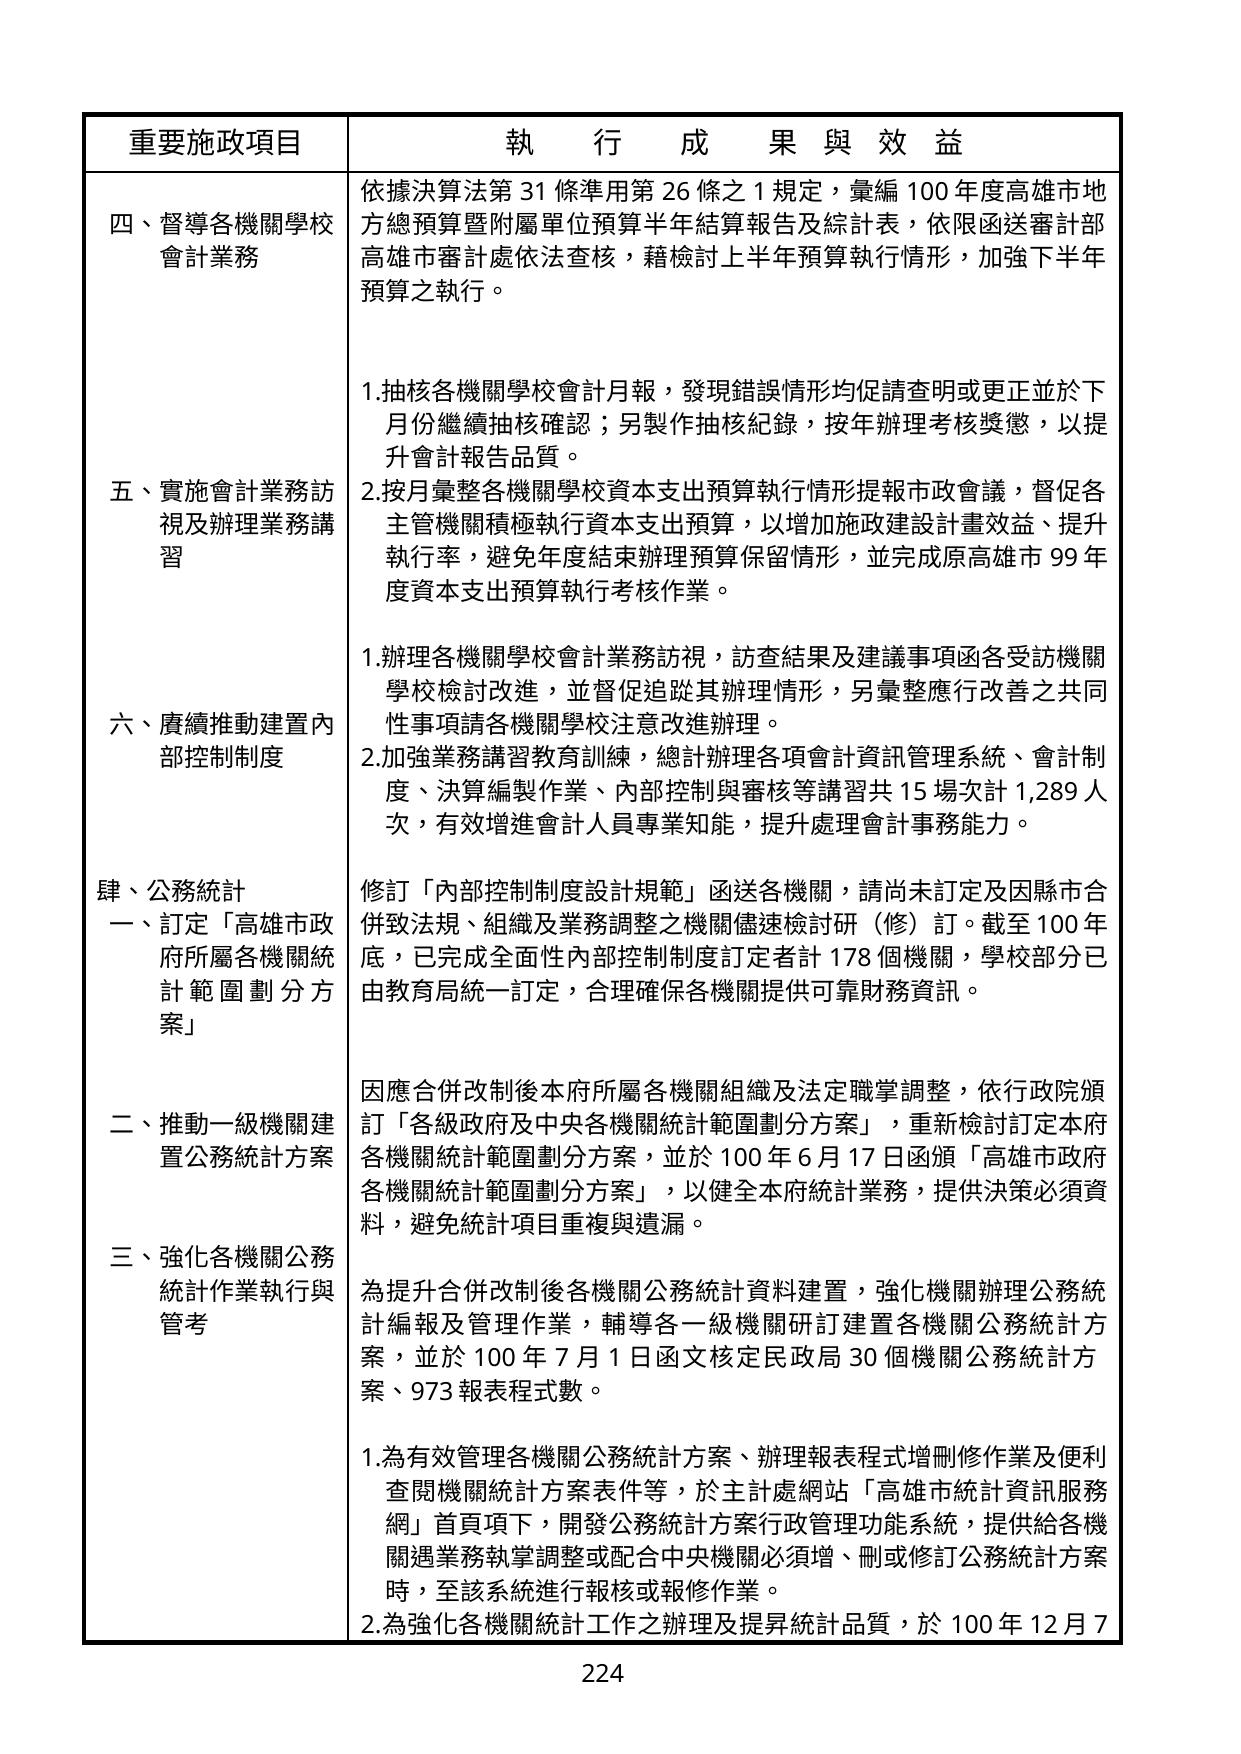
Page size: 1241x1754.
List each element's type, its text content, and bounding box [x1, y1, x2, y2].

table_cell 依據決算法第31條準用第26條之1規定，彙編100年度高雄市地方總預算暨附屬單位預算半年結算報告及綜計表，依限函送審計部高雄市審計處依法查核，藉檢討上半年預算執行情形，加強下半年預算之執行。 1.抽核各機關學校會計月報，發現錯誤情形均促請查明或更正並於下月份繼續抽核確認；另製作抽核紀錄，按年辦理考核獎懲，以提升會計報告品質。 2.按月彙整各機關學校資本支出預算執行情形提報市政會議，督促各主管機關積極執行資本支出預算，以增加施政建設計畫效益、提升執行率，避免年度結束辦理預算保留情形，並完成原高雄市99年度資本支出預算執行考核作業。 1.辦理各機關學校會計業務訪視，訪查結果及建議事項函各受訪機關學校檢討改進，並督促追踨其辦理情形，另彙整應行改善之共同性事項請各機關學校注意改進辦理。 2.加強業務講習教育訓練，總計辦理各項會計資訊管理系統、會計制度、決算編製作業、內部控制與審核等講習共15場次計1,289人次，有效增進會計人員專業知能，提升處理會計事務能力。 修訂「內部控制制度設計規範」函送各機關，請尚未訂定及因縣市合併致法規、組織及業務調整之機關儘速檢討研（修）訂。截至100年底，已完成全面性內部控制制度訂定者計178個機關，學校部分已由教育局統一訂定，合理確保各機關提供可靠財務資訊。 因應合併改制後本府所屬各機關組織及法定職掌調整，依行政院頒訂「各級政府及中央各機關統計範圍劃分方案」，重新檢討訂定本府各機關統計範圍劃分方案，並於100年6月17日函頒「高雄市政府各機關統計範圍劃分方案」，以健全本府統計業務，提供決策必須資料，避免統計項目重複與遺漏。 為提升合併改制後各機關公務統計資料建置，強化機關辦理公務統計編報及管理作業，輔導各一級機關研訂建置各機關公務統計方案，並於100年7月1日函文核定民政局30個機關公務統計方案、973報表程式數。 1.為有效管理各機關公務統計方案、辦理報表程式增刪修作業及便利查閱機關統計方案表件等，於主計處網站「高雄市統計資訊服務網」首頁項下，開發公務統計方案行政管理功能系統，提供給各機關遇業務執掌調整或配合中央機關必須增、刪或修訂公務統計方案時，至該系統進行報核或報修作業。 2.為強化各機關統計工作之辦理及提昇統計品質，於100年12月7 [349, 173, 1119, 1640]
table_cell 四、督導各機關學校會計業務 五、實施會計業務訪視及辦理業務講習 六、賡續推動建置內部控制制度 肆、公務統計 一、訂定「高雄市政府所屬各機關統計範圍劃分方案」 二、推動一級機關建置公務統計方案 三、強化各機關公務統計作業執行與管考 [86, 173, 347, 1640]
table_header 執 行 成 果 與 效 益 [349, 117, 1119, 171]
table_header 重要施政項目 [86, 117, 347, 171]
